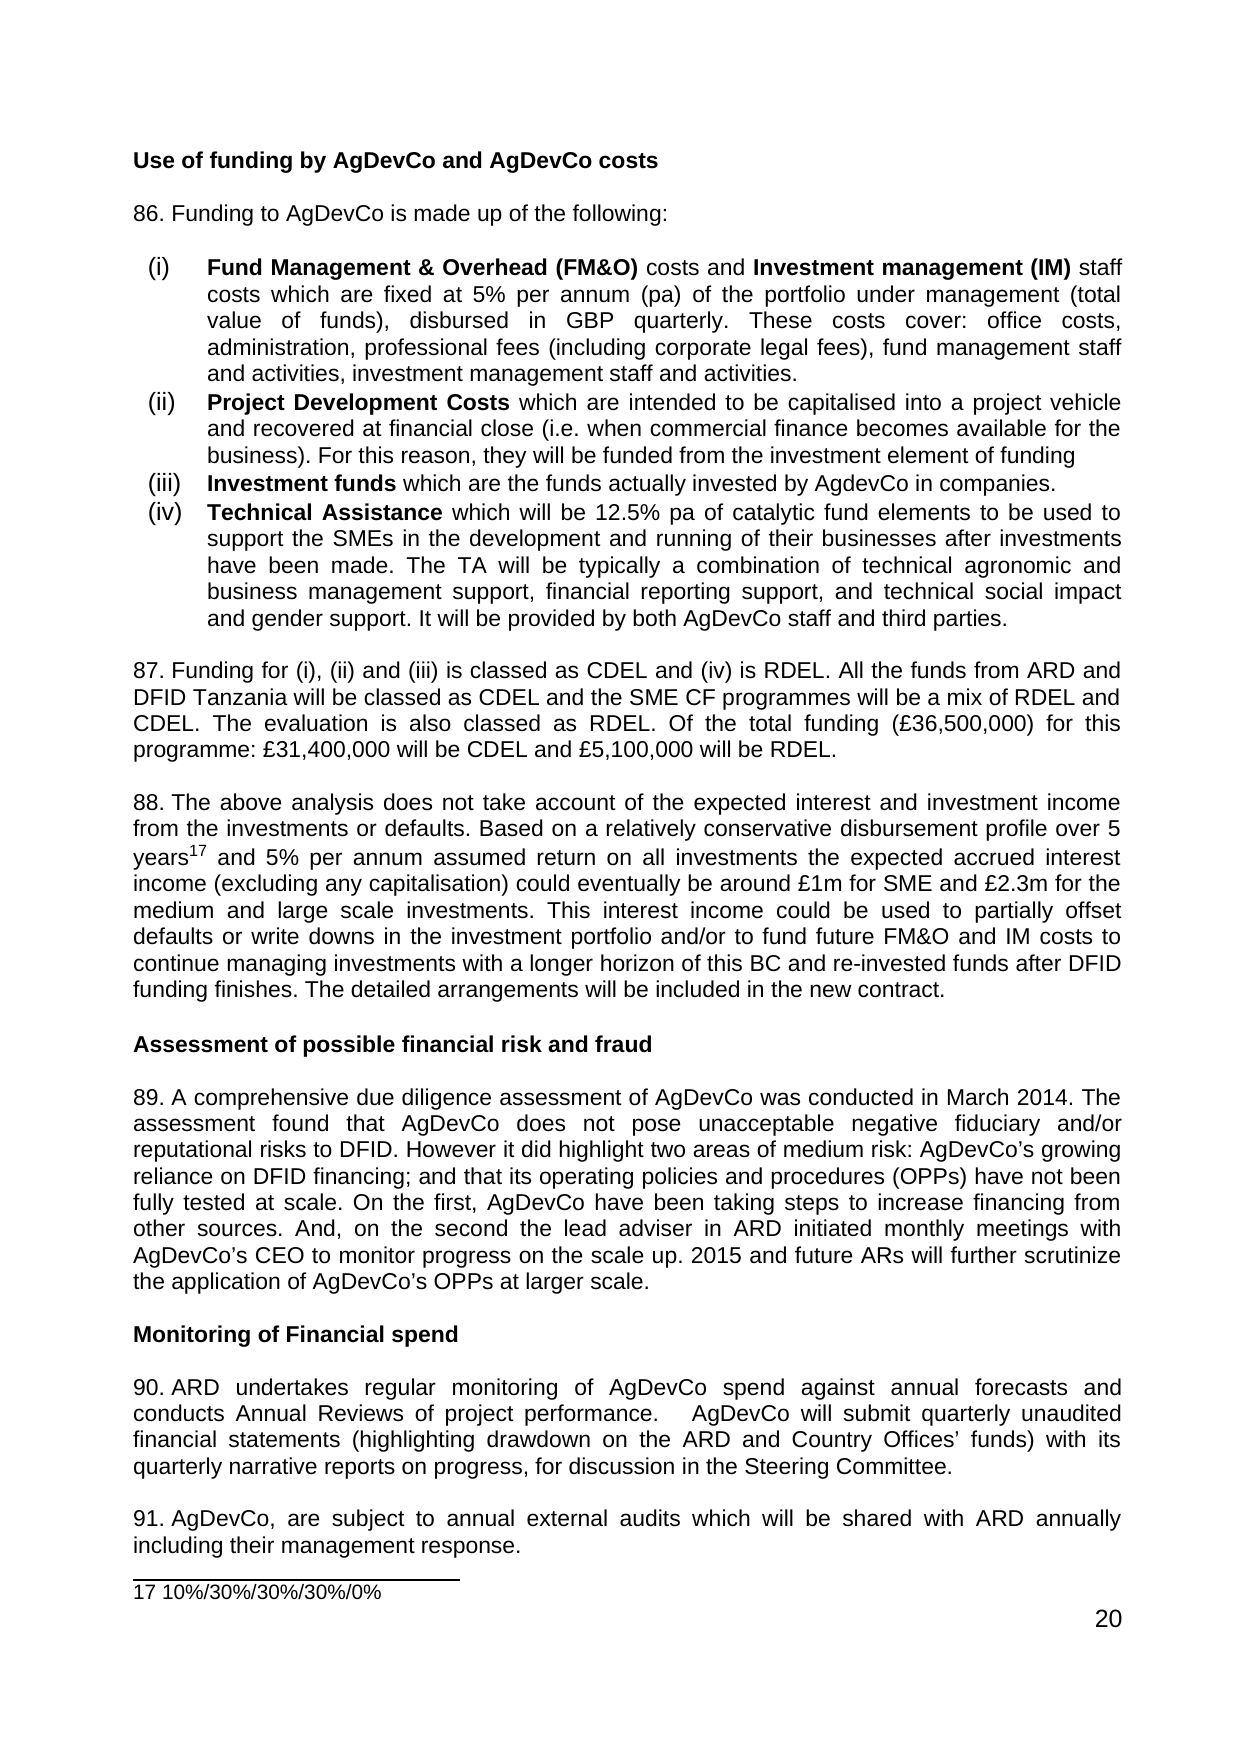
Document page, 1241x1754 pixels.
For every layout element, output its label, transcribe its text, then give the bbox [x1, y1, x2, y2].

list Technical Assistance which will be 12.5% pa of catalytic fund elements to be used to support the SMEs in the development and running of their businesses after investments have been made. The TA will be typically a combination of technical agronomic and business management support, financial reporting support, and technical social impact and gender support. It will be provided by both AgDevCo staff and third parties. [148, 497, 1122, 631]
text Monitoring of Financial spend [133, 1321, 1122, 1347]
list Funding for (i), (ii) and (iii) is classed as CDEL and (iv) is RDEL. All the funds from ARD and DFID Tanzania will be classed as CDEL and the SME CF programmes will be a mix of RDEL and CDEL. The evaluation is also classed as RDEL. Of the total funding (£36,500,000) for this programme: £31,400,000 will be CDEL and £5,100,000 will be RDEL. [133, 657, 1122, 763]
list AgDevCo, are subject to annual external audits which will be shared with ARD annually including their management response. [133, 1505, 1122, 1558]
list A comprehensive due diligence assessment of AgDevCo was conducted in March 2014. The assessment found that AgDevCo does not pose unacceptable negative fiduciary and/or reputational risks to DFID. However it did highlight two areas of medium risk: AgDevCo’s growing reliance on DFID financing; and that its operating policies and procedures (OPPs) have not been fully tested at scale. On the first, AgDevCo have been taking steps to increase financing from other sources. And, on the second the lead adviser in ARD initiated monthly meetings with AgDevCo’s CEO to monitor progress on the scale up. 2015 and future ARs will further scrutinize the application of AgDevCo’s OPPs at larger scale. [133, 1084, 1122, 1294]
list Investment funds which are the funds actually invested by AgdevCo in companies. [148, 468, 1122, 497]
text Assessment of possible financial risk and fraud [133, 1031, 1122, 1057]
list 10%/30%/30%/30%/0% [133, 1580, 1122, 1604]
text Use of funding by AgDevCo and AgDevCo costs [133, 147, 1122, 173]
list ARD undertakes regular monitoring of AgDevCo spend against annual forecasts and conducts Annual Reviews of project performance. AgDevCo will submit quarterly unaudited financial statements (highlighting drawdown on the ARD and Country Offices’ funds) with its quarterly narrative reports on progress, for discussion in the Steering Committee. [133, 1373, 1122, 1479]
list Funding to AgDevCo is made up of the following: [133, 199, 1122, 226]
list Fund Management & Overhead (FM&O) costs and Investment management (IM) staff costs which are fixed at 5% per annum (pa) of the portfolio under management (total value of funds), disbursed in GBP quarterly. These costs cover: office costs, administration, professional fees (including corporate legal fees), fund management staff and activities, investment management staff and activities. [148, 252, 1122, 386]
list The above analysis does not take account of the expected interest and investment income from the investments or defaults. Based on a relatively conservative disbursement profile over 5 years and 5% per annum assumed return on all investments the expected accrued interest income (excluding any capitalisation) could eventually be around £1m for SME and £2.3m for the medium and large scale investments. This interest income could be used to partially offset defaults or write downs in the investment portfolio and/or to fund future FM&O and IM costs to continue managing investments with a longer horizon of this BC and re-invested funds after DFID funding finishes. The detailed arrangements will be included in the new contract. [133, 789, 1122, 1002]
list Project Development Costs which are intended to be capitalised into a project vehicle and recovered at financial close (i.e. when commercial finance becomes available for the business). For this reason, they will be funded from the investment element of funding [148, 386, 1122, 468]
